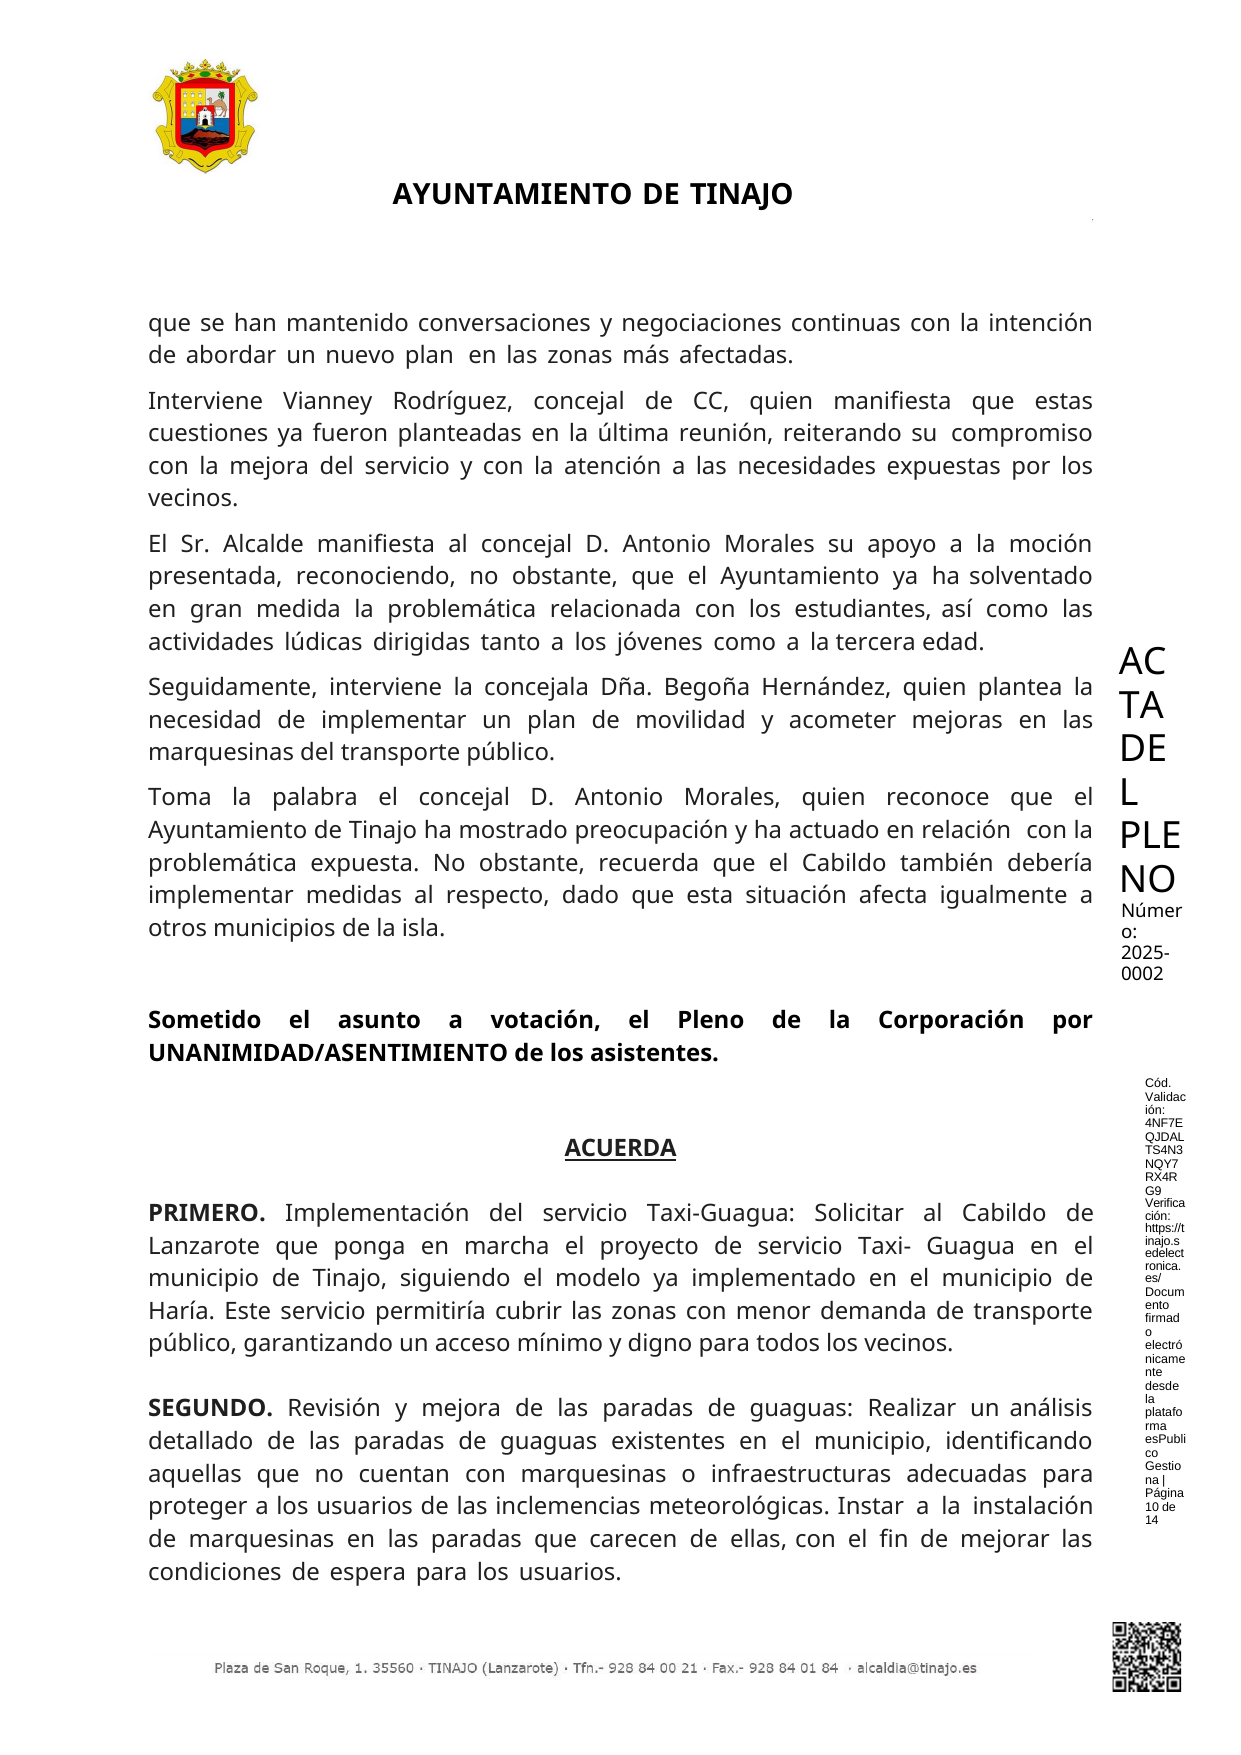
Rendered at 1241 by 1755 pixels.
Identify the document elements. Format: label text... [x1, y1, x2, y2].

text Toma la palabra el concejal D. Antonio Morales, quien reconoce que el Ayuntamiento de Tinajo ha mostrado preocupación y ha actuado en relación con la problemática expuesta. No obstante, recuerda que el Cabildo también debería implementar medidas al respecto, dado que esta situación afecta igualmente a otros municipios de la isla. [148, 780, 1093, 943]
text Documento firmado electrónicamente desde la plataforma esPublico Gestiona | Página 10 de 14 [1145, 1285, 1186, 1527]
text El Sr. Alcalde manifiesta al concejal D. Antonio Morales su apoyo a la moción presentada, reconociendo, no obstante, que el Ayuntamiento ya ha solventado en gran medida la problemática relacionada con los estudiantes, así como las actividades lúdicas dirigidas tanto a los jóvenes como a la tercera edad. [148, 527, 1093, 657]
text Número: 2025-0002 Fecha: 29/10/2025 [1121, 901, 1186, 985]
text ACTA DEL PLENO [1119, 640, 1186, 901]
text SEGUNDO. Revisión y mejora de las paradas de guaguas: Realizar un análisis detallado de las paradas de guaguas existentes en el municipio, identificando aquellas que no cuentan con marquesinas o infraestructuras adecuadas para proteger a los usuarios de las inclemencias meteorológicas. Instar a la instalación de marquesinas en las paradas que carecen de ellas, con el fin de mejorar las condiciones de espera para los usuarios. [148, 1391, 1093, 1587]
text ACUERDA [320, 1131, 921, 1164]
text PRIMERO. Implementación del servicio Taxi-Guagua: Solicitar al Cabildo de Lanzarote que ponga en marcha el proyecto de servicio Taxi- Guagua en el municipio de Tinajo, siguiendo el modelo ya implementado en el municipio de Haría. Este servicio permitiría cubrir las zonas con menor demanda de transporte público, garantizando un acceso mínimo y digno para todos los vecinos. [148, 1196, 1094, 1359]
text Verificación: https://tinajo.sedelectronica.es/ [1145, 1198, 1186, 1285]
text Seguidamente, interviene la concejala Dña. Begoña Hernández, quien plantea la necesidad de implementar un plan de movilidad y acometer mejoras en las marquesinas del transporte público. [148, 670, 1093, 768]
text Cód. Validación: 4NF7EQJDALTS4N3NQY7RX4RG9 [1145, 1077, 1186, 1198]
subtitle Sometido el asunto a votación, el Pleno de la Corporación por UNANIMIDAD/ASENTIMIENTO de los asistentes. [148, 1003, 1093, 1068]
text Interviene Vianney Rodríguez, concejal de CC, quien manifiesta que estas cuestiones ya fueron planteadas en la última reunión, reiterando su compromiso con la mejora del servicio y con la atención a las necesidades expuestas por los vecinos. [148, 383, 1093, 514]
text que se han mantenido conversaciones y negociaciones continuas con la intención de abordar un nuevo plan en las zonas más afectadas. [148, 306, 1093, 371]
